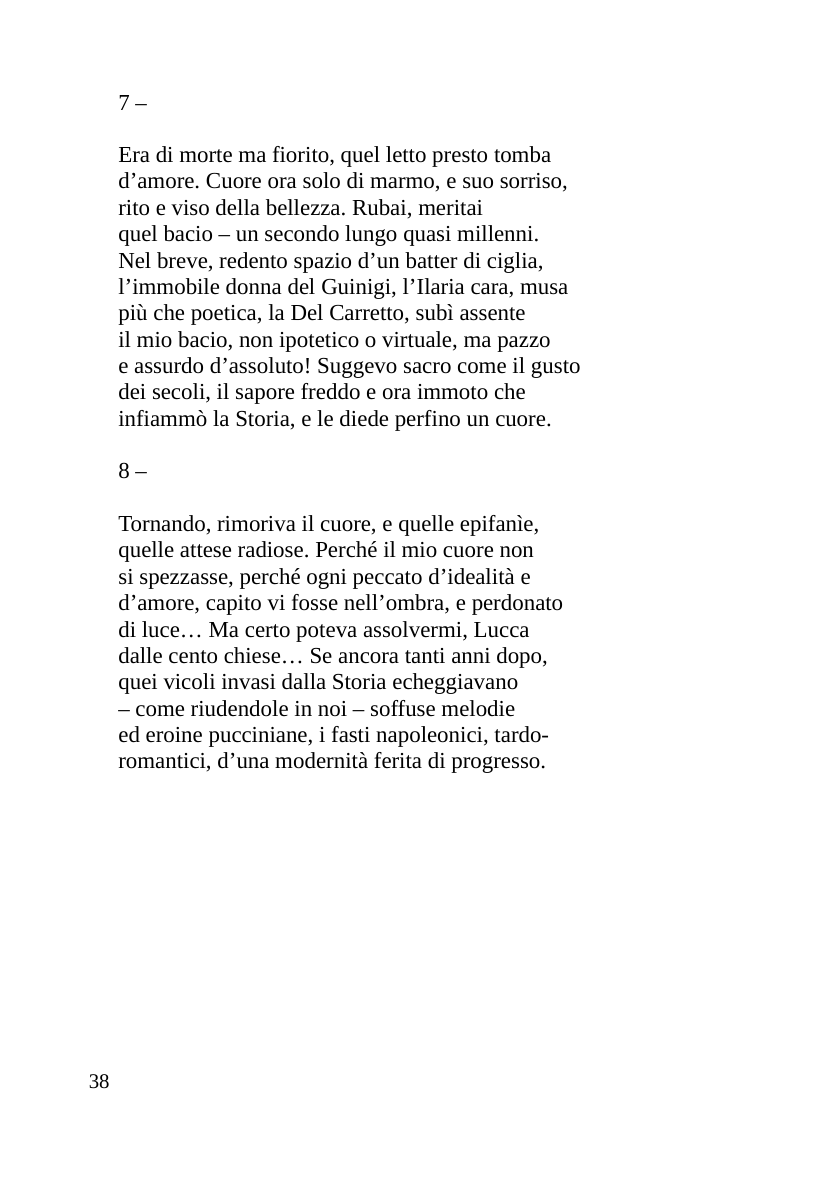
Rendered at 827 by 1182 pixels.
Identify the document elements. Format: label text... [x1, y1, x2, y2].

text Era di morte ma fiorito, quel letto presto tomba [88, 141, 738, 168]
text Tornando, rimoriva il cuore, e quelle epifanìe, [88, 510, 738, 537]
text Nel breve, redento spazio d’un batter di ciglia, [88, 247, 738, 273]
text più che poetica, la Del Carretto, subì assente [88, 299, 738, 326]
text rito e viso della bellezza. Rubai, meritai [88, 194, 738, 220]
text 8 – [88, 457, 738, 484]
text infiammò la Storia, e le diede perfino un cuore. [88, 405, 738, 431]
text romantici, d’una modernità ferita di progresso. [88, 747, 738, 774]
text quel bacio – un secondo lungo quasi millenni. [88, 220, 738, 247]
text il mio bacio, non ipotetico o virtuale, ma pazzo [88, 326, 738, 352]
text di luce… Ma certo poteva assolvermi, Lucca [88, 616, 738, 642]
text dalle cento chiese… Se ancora tanti anni dopo, [88, 642, 738, 668]
text quelle attese radiose. Perché il mio cuore non [88, 537, 738, 563]
text – come riudendole in noi – soffuse melodie [88, 695, 738, 721]
text quei vicoli invasi dalla Storia echeggiavano [88, 668, 738, 695]
text 7 – [88, 88, 738, 115]
text l’immobile donna del Guinigi, l’Ilaria cara, musa [88, 273, 738, 299]
text d’amore. Cuore ora solo di marmo, e suo sorriso, [88, 168, 738, 194]
text dei secoli, il sapore freddo e ora immoto che [88, 378, 738, 405]
text e assurdo d’assoluto! Suggevo sacro come il gusto [88, 352, 738, 378]
text si spezzasse, perché ogni peccato d’idealità e [88, 563, 738, 589]
text d’amore, capito vi fosse nell’ombra, e perdonato [88, 589, 738, 616]
text ed eroine pucciniane, i fasti napoleonici, tardo- [88, 721, 738, 747]
